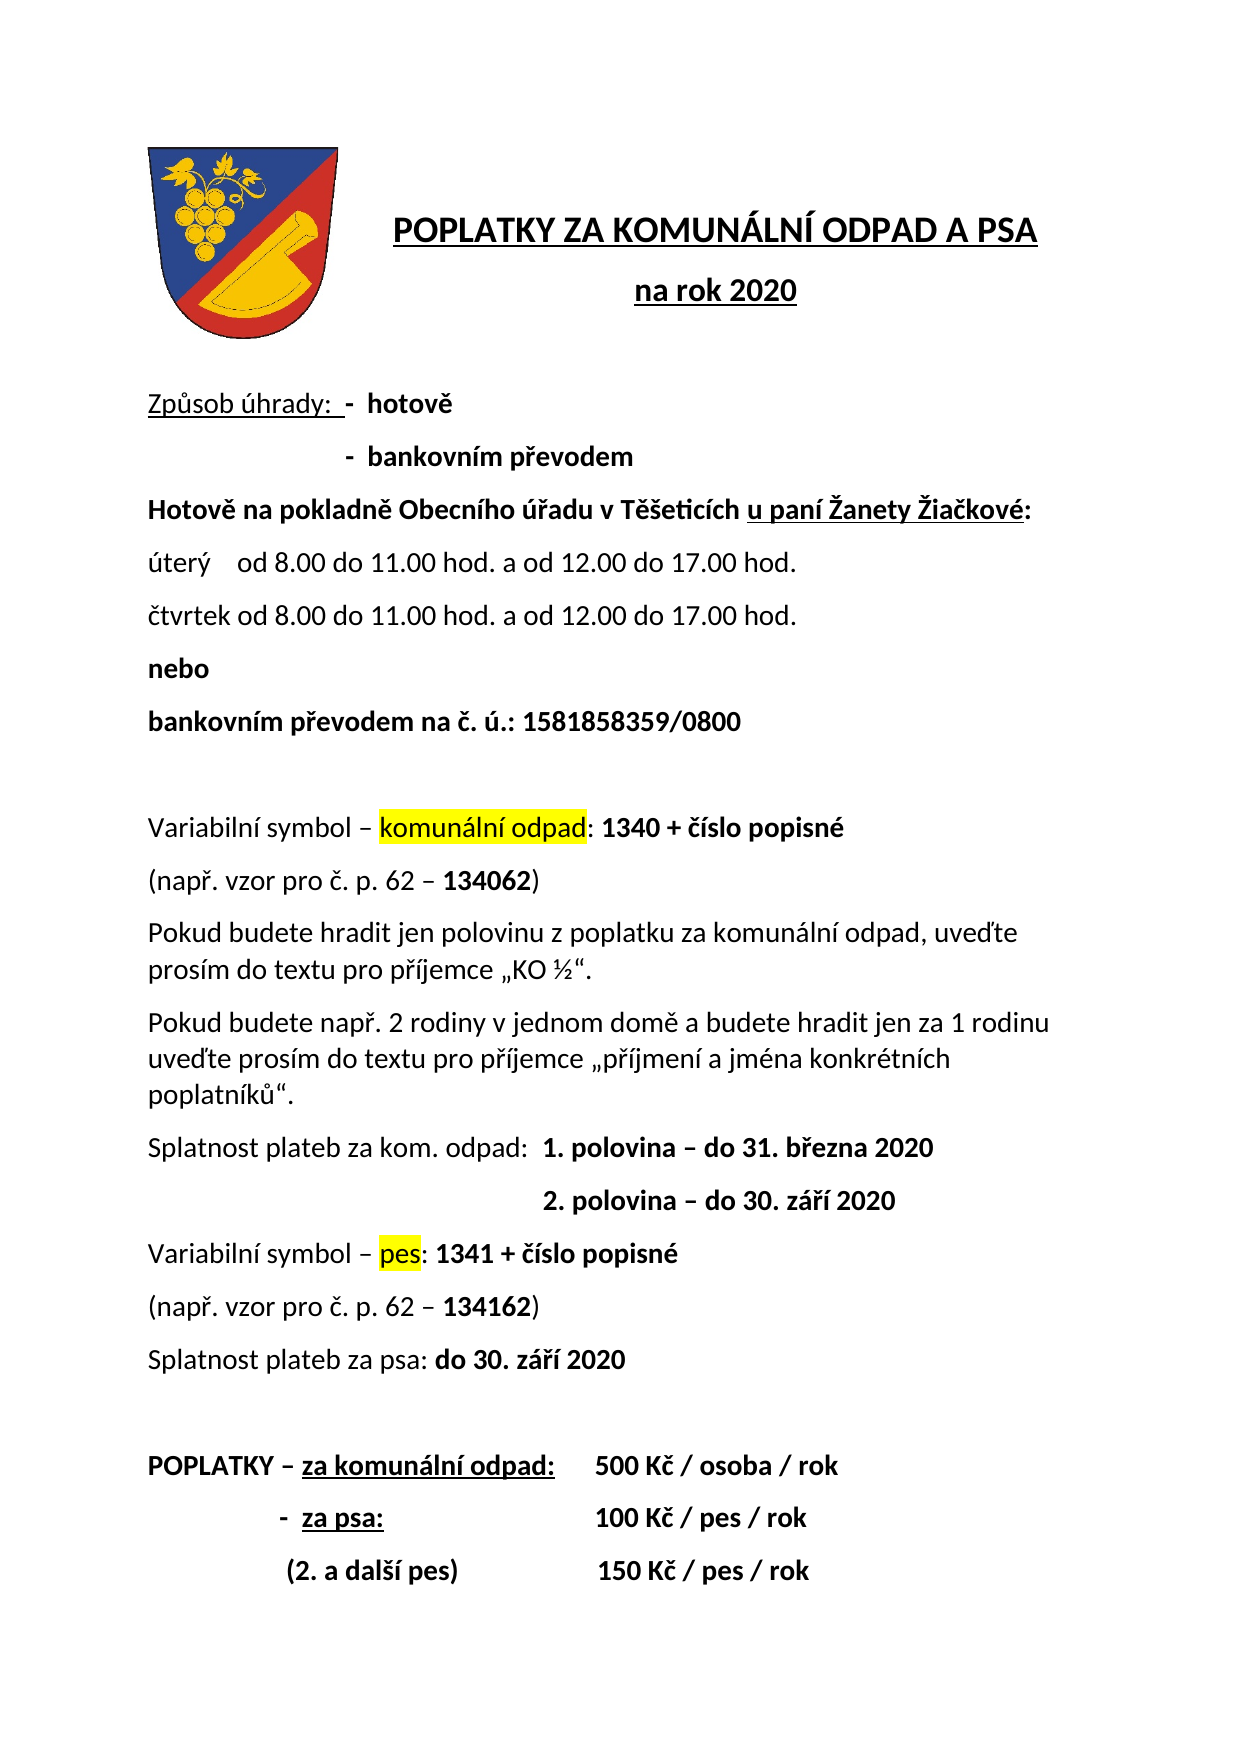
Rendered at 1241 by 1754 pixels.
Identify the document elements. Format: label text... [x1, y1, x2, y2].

text Hotově na pokladně Obecního úřadu v Těšeticích u paní Žanety Žiačkové: [148, 491, 1093, 527]
text úterý od 8.00 do 11.00 hod. a od 12.00 do 17.00 hod. [148, 544, 1093, 580]
text 2. polovina – do 30. září 2020 [148, 1182, 1093, 1218]
text nebo [148, 650, 1093, 686]
text Pokud budete hradit jen polovinu z poplatku za komunální odpad, uveďte prosím do textu pro příjemce „KO ½“. [148, 914, 1093, 986]
text na rok 2020 [339, 269, 1093, 310]
text Variabilní symbol – komunální odpad: 1340 + číslo popisné [148, 809, 1093, 844]
text (např. vzor pro č. p. 62 – 134062) [148, 862, 1093, 897]
text POPLATKY ZA KOMUNÁLNÍ ODPAD A PSA [339, 206, 1093, 252]
text čtvrtek od 8.00 do 11.00 hod. a od 12.00 do 17.00 hod. [148, 597, 1093, 633]
text bankovním převodem na č. ú.: 1581858359/0800 [148, 703, 1093, 738]
text Způsob úhrady: - hotově [148, 385, 1093, 421]
text (např. vzor pro č. p. 62 – 134162) [148, 1288, 1093, 1323]
text Splatnost plateb za psa: do 30. září 2020 [148, 1341, 1093, 1376]
text Splatnost plateb za kom. odpad: 1. polovina – do 31. března 2020 [148, 1129, 1093, 1165]
text POPLATKY – za komunální odpad: 500 Kč / osoba / rok [148, 1447, 1093, 1482]
text - za psa: 100 Kč / pes / rok [148, 1499, 1093, 1535]
text Variabilní symbol – pes: 1341 + číslo popisné [148, 1235, 1093, 1271]
text - bankovním převodem [148, 438, 1093, 474]
text (2. a další pes) 150 Kč / pes / rok [148, 1552, 1093, 1588]
text Pokud budete např. 2 rodiny v jednom domě a budete hradit jen za 1 rodinu uveďte prosím do textu pro příjemce „příjmení a jména konkrétních poplatníků“. [148, 1004, 1093, 1112]
